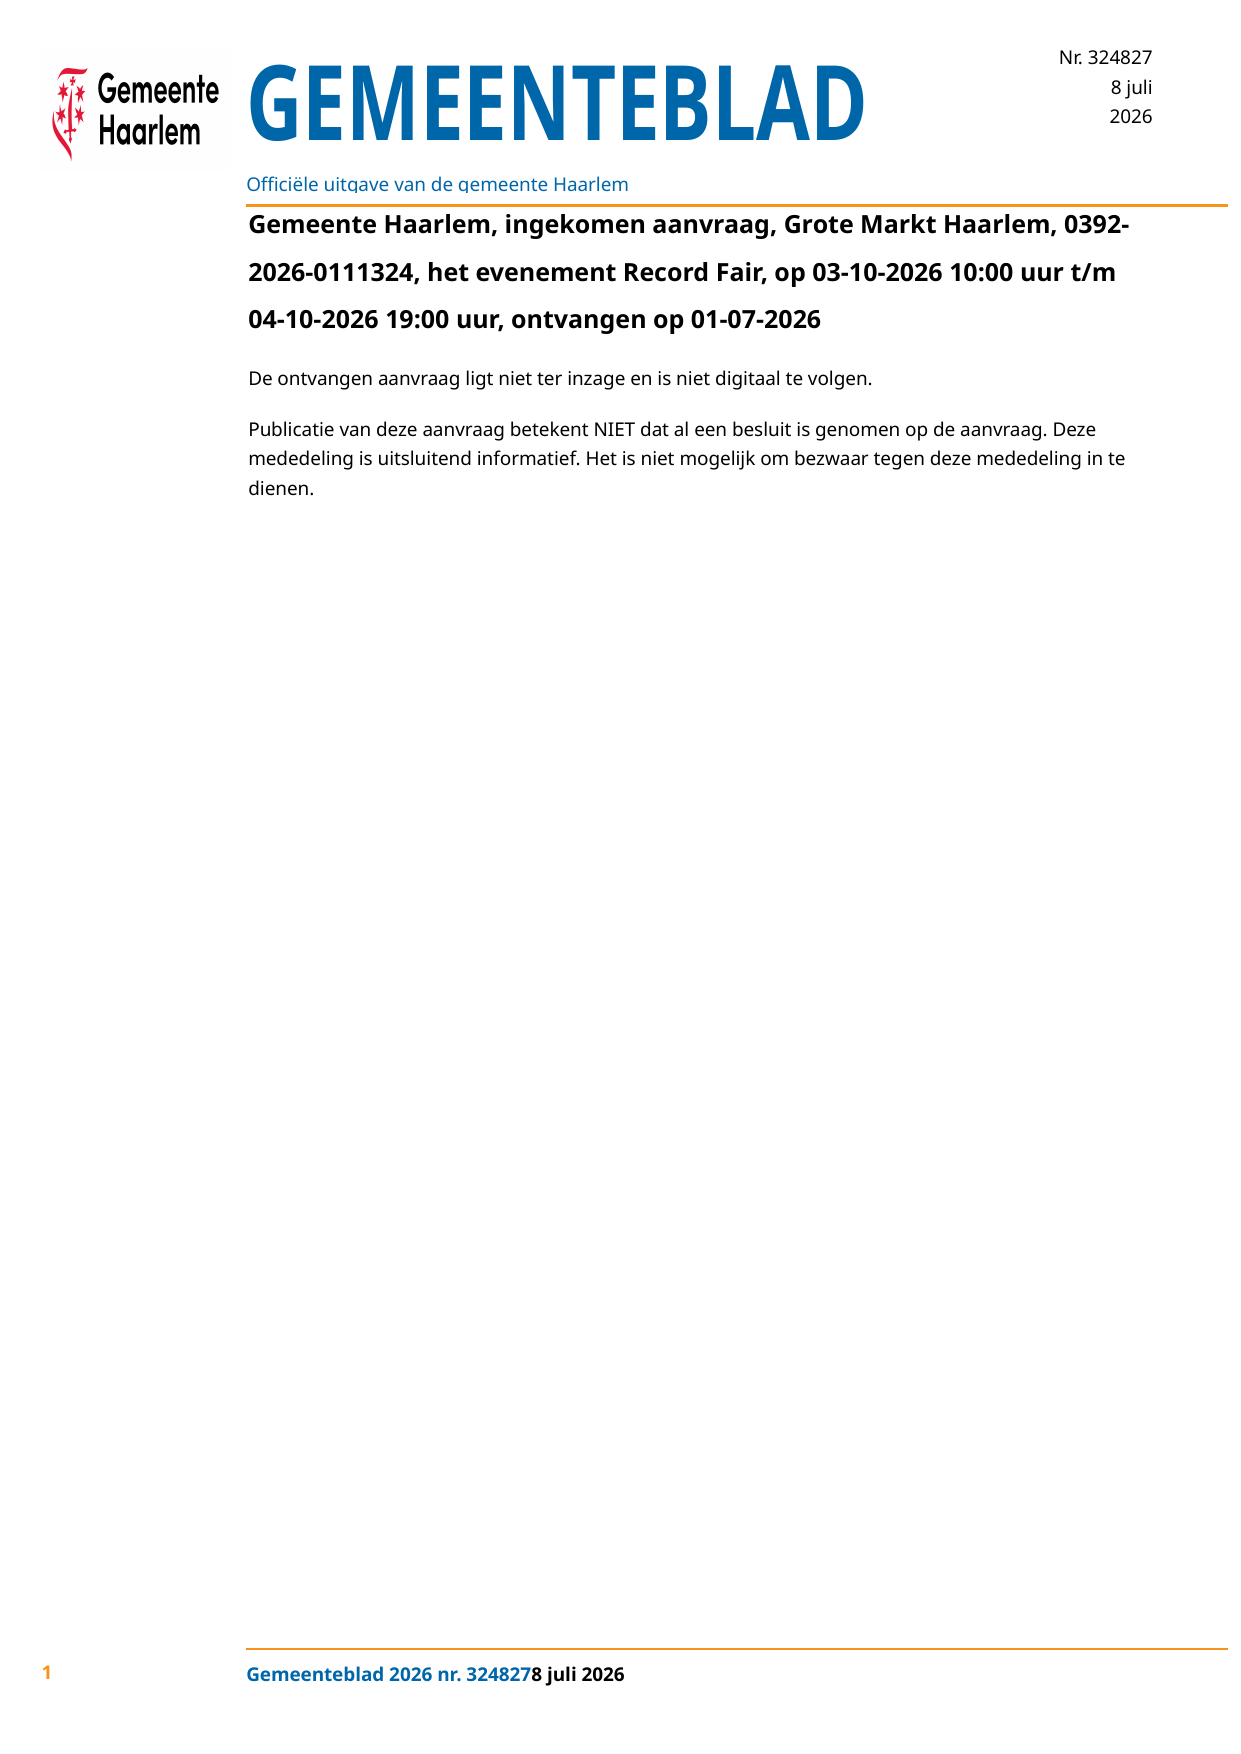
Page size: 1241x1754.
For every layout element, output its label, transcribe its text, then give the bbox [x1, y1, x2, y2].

picture [41, 47, 231, 172]
text Gemeente Haarlem, ingekomen aanvraag, Grote Markt Haarlem, 0392-2026-0111324, het evenement Record Fair, op 03-10-2026 10:00 uur t/m 04-10-2026 19:00 uur, ontvangen op 01-07-2026 [248, 207, 1152, 336]
text Publicatie van deze aanvraag betekent NIET dat al een besluit is genomen op de aanvraag. Deze mededeling is uitsluitend informatief. Het is niet mogelijk om bezwaar tegen deze mededeling in te dienen. [248, 416, 1152, 501]
text De ontvangen aanvraag ligt niet ter inzage en is niet digitaal te volgen. [248, 366, 1152, 391]
